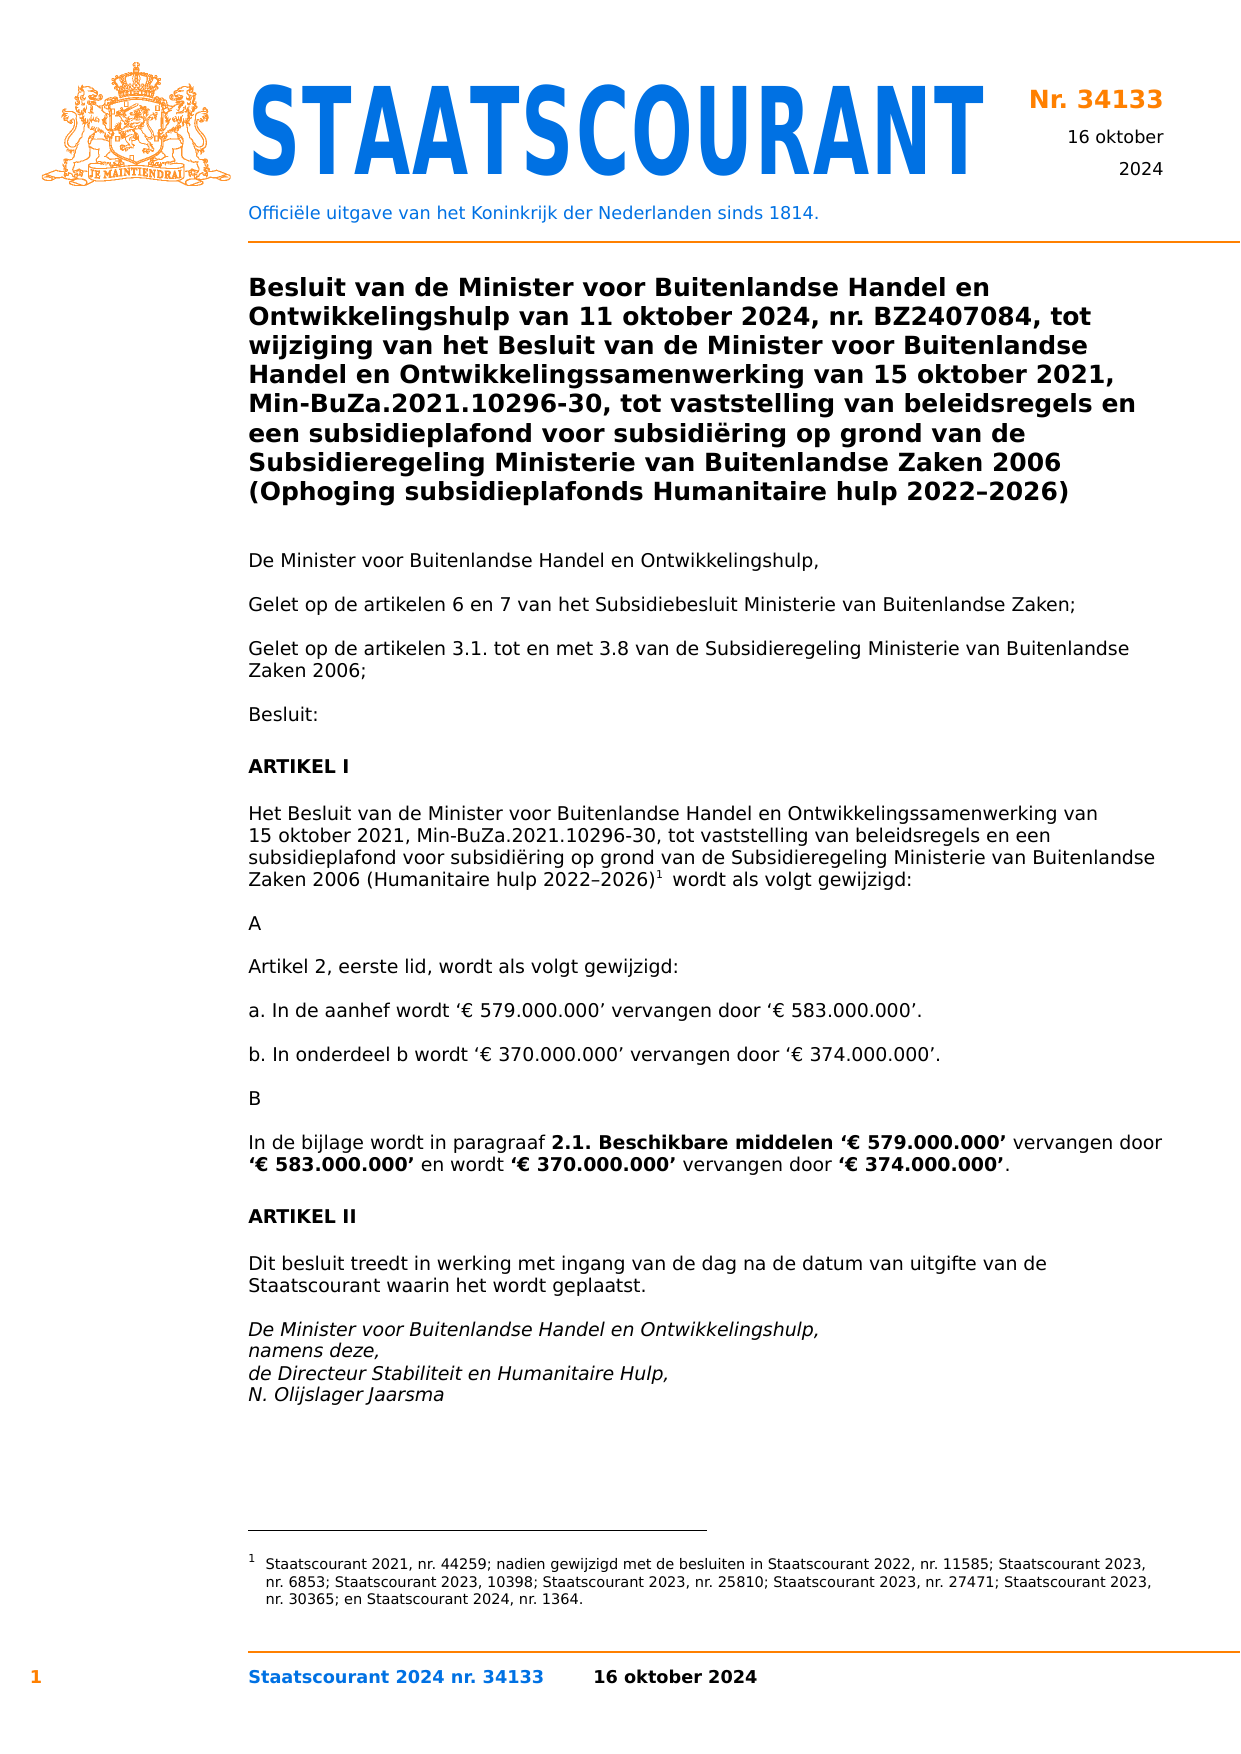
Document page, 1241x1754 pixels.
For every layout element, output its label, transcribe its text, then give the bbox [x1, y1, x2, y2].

text a. In de aanhef wordt ‘€ 579.000.000’ vervangen door ‘€ 583.000.000’. [248, 1000, 1163, 1022]
table_header STAATSCOURANT [248, 62, 998, 203]
subtitle ARTIKEL I [248, 756, 1163, 778]
subtitle Besluit van de Minister voor Buitenlandse Handel en Ontwikkelingshulp van 11 oktober 2024, nr. BZ2407084, tot wijziging van het Besluit van de Minister voor Buitenlandse Handel en Ontwikkelingssamenwerking van 15 oktober 2021, Min-BuZa.2021.10296-30, tot vaststelling van beleidsregels en een subsidieplafond voor subsidiëring op grond van de Subsidieregeling Ministerie van Buitenlandse Zaken 2006 (Ophoging subsidieplafonds Humanitaire hulp 2022–2026) [248, 273, 1163, 506]
picture [41, 62, 231, 186]
text De Minister voor Buitenlandse Handel en Ontwikkelingshulp, [248, 550, 1163, 572]
text In de bijlage wordt in paragraaf 2.1. Beschikbare middelen ‘€ 579.000.000’ vervangen door ‘€ 583.000.000’ en wordt ‘€ 370.000.000’ vervangen door ‘€ 374.000.000’. [248, 1132, 1163, 1176]
text Dit besluit treedt in werking met ingang van de dag na de datum van uitgifte van de Staatscourant waarin het wordt geplaatst. [248, 1253, 1163, 1297]
text A [248, 912, 1163, 934]
table_cell 16 oktober [998, 121, 1240, 153]
table_header Nr. 34133 [998, 62, 1240, 121]
text Besluit: [248, 704, 1163, 726]
subtitle ARTIKEL II [248, 1206, 1163, 1228]
text Gelet op de artikelen 3.1. tot en met 3.8 van de Subsidieregeling Ministerie van Buitenlandse Zaken 2006; [248, 638, 1163, 682]
text Het Besluit van de Minister voor Buitenlandse Handel en Ontwikkelingssamenwerking van 15 oktober 2021, Min-BuZa.2021.10296-30, tot vaststelling van beleidsregels en een subsidieplafond voor subsidiëring op grond van de Subsidieregeling Ministerie van Buitenlandse Zaken 2006 (Humanitaire hulp 2022–2026) wordt als volgt gewijzigd: [248, 803, 1163, 891]
text Staatscourant 2021, nr. 44259; nadien gewijzigd met de besluiten in Staatscourant 2022, nr. 11585; Staatscourant 2023, nr. 6853; Staatscourant 2023, 10398; Staatscourant 2023, nr. 25810; Staatscourant 2023, nr. 27471; Staatscourant 2023, nr. 30365; en Staatscourant 2024, nr. 1364. [248, 1552, 1163, 1608]
table_header [25, 62, 248, 241]
text Gelet op de artikelen 6 en 7 van het Subsidiebesluit Ministerie van Buitenlandse Zaken; [248, 594, 1163, 616]
table_cell 2024 [998, 153, 1240, 203]
text B [248, 1088, 1163, 1110]
text b. In onderdeel b wordt ‘€ 370.000.000’ vervangen door ‘€ 374.000.000’. [248, 1044, 1163, 1066]
text Artikel 2, eerste lid, wordt als volgt gewijzigd: [248, 956, 1163, 978]
table_cell Officiële uitgave van het Koninkrijk der Nederlanden sinds 1814. [248, 203, 1240, 241]
text De Minister voor Buitenlandse Handel en Ontwikkelingshulp, namens deze, de Directeur Stabiliteit en Humanitaire Hulp, N. Olijslager Jaarsma [248, 1318, 1163, 1406]
